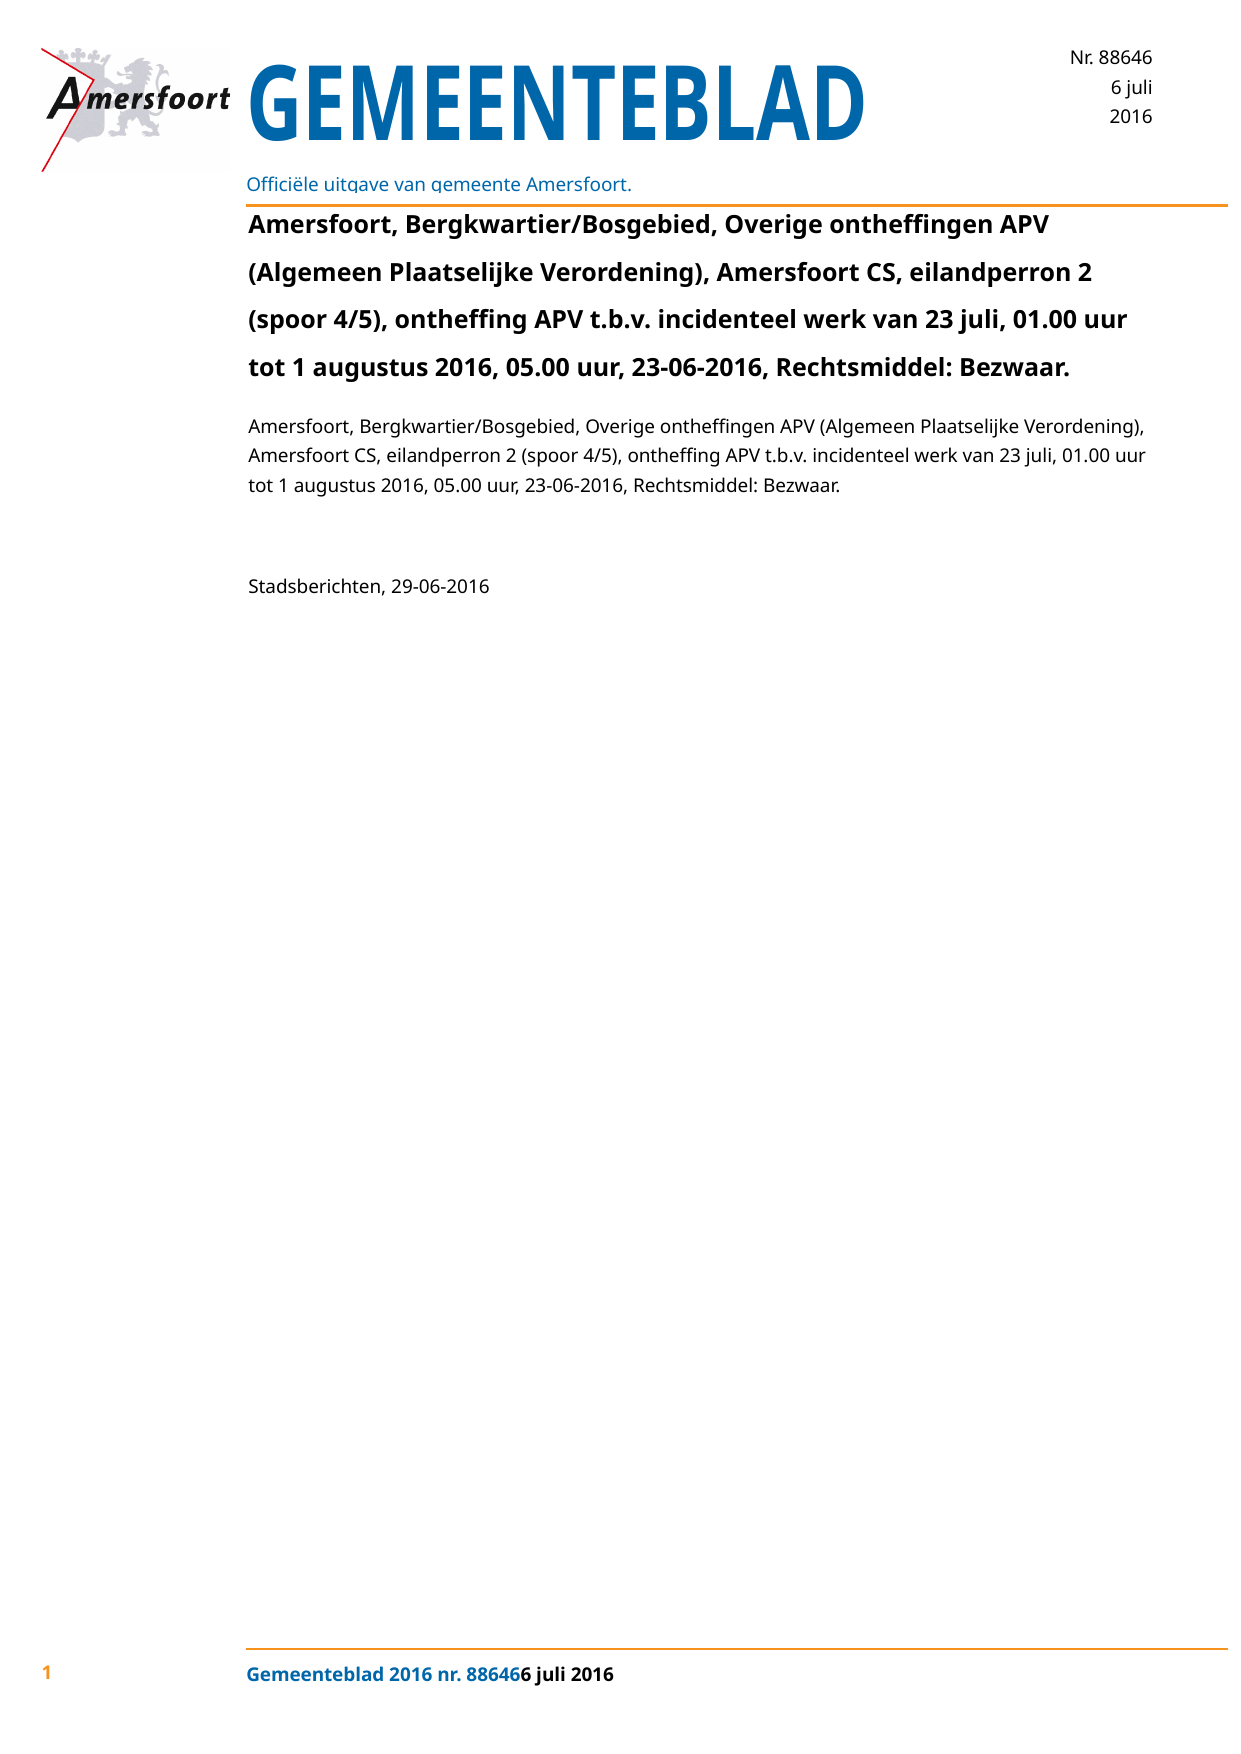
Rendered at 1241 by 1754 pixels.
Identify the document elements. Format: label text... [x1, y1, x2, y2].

picture [41, 47, 231, 172]
text Amersfoort, Bergkwartier/Bosgebied, Overige ontheffingen APV (Algemeen Plaatselijke Verordening), Amersfoort CS, eilandperron 2 (spoor 4/5), ontheffing APV t.b.v. incidenteel werk van 23 juli, 01.00 uur tot 1 augustus 2016, 05.00 uur, 23-06-2016, Rechtsmiddel: Bezwaar. [248, 207, 1152, 384]
text Stadsberichten, 29-06-2016 [248, 573, 1152, 599]
text Amersfoort, Bergkwartier/Bosgebied, Overige ontheffingen APV (Algemeen Plaatselijke Verordening), Amersfoort CS, eilandperron 2 (spoor 4/5), ontheffing APV t.b.v. incidenteel werk van 23 juli, 01.00 uur tot 1 augustus 2016, 05.00 uur, 23-06-2016, Rechtsmiddel: Bezwaar. [248, 413, 1152, 498]
